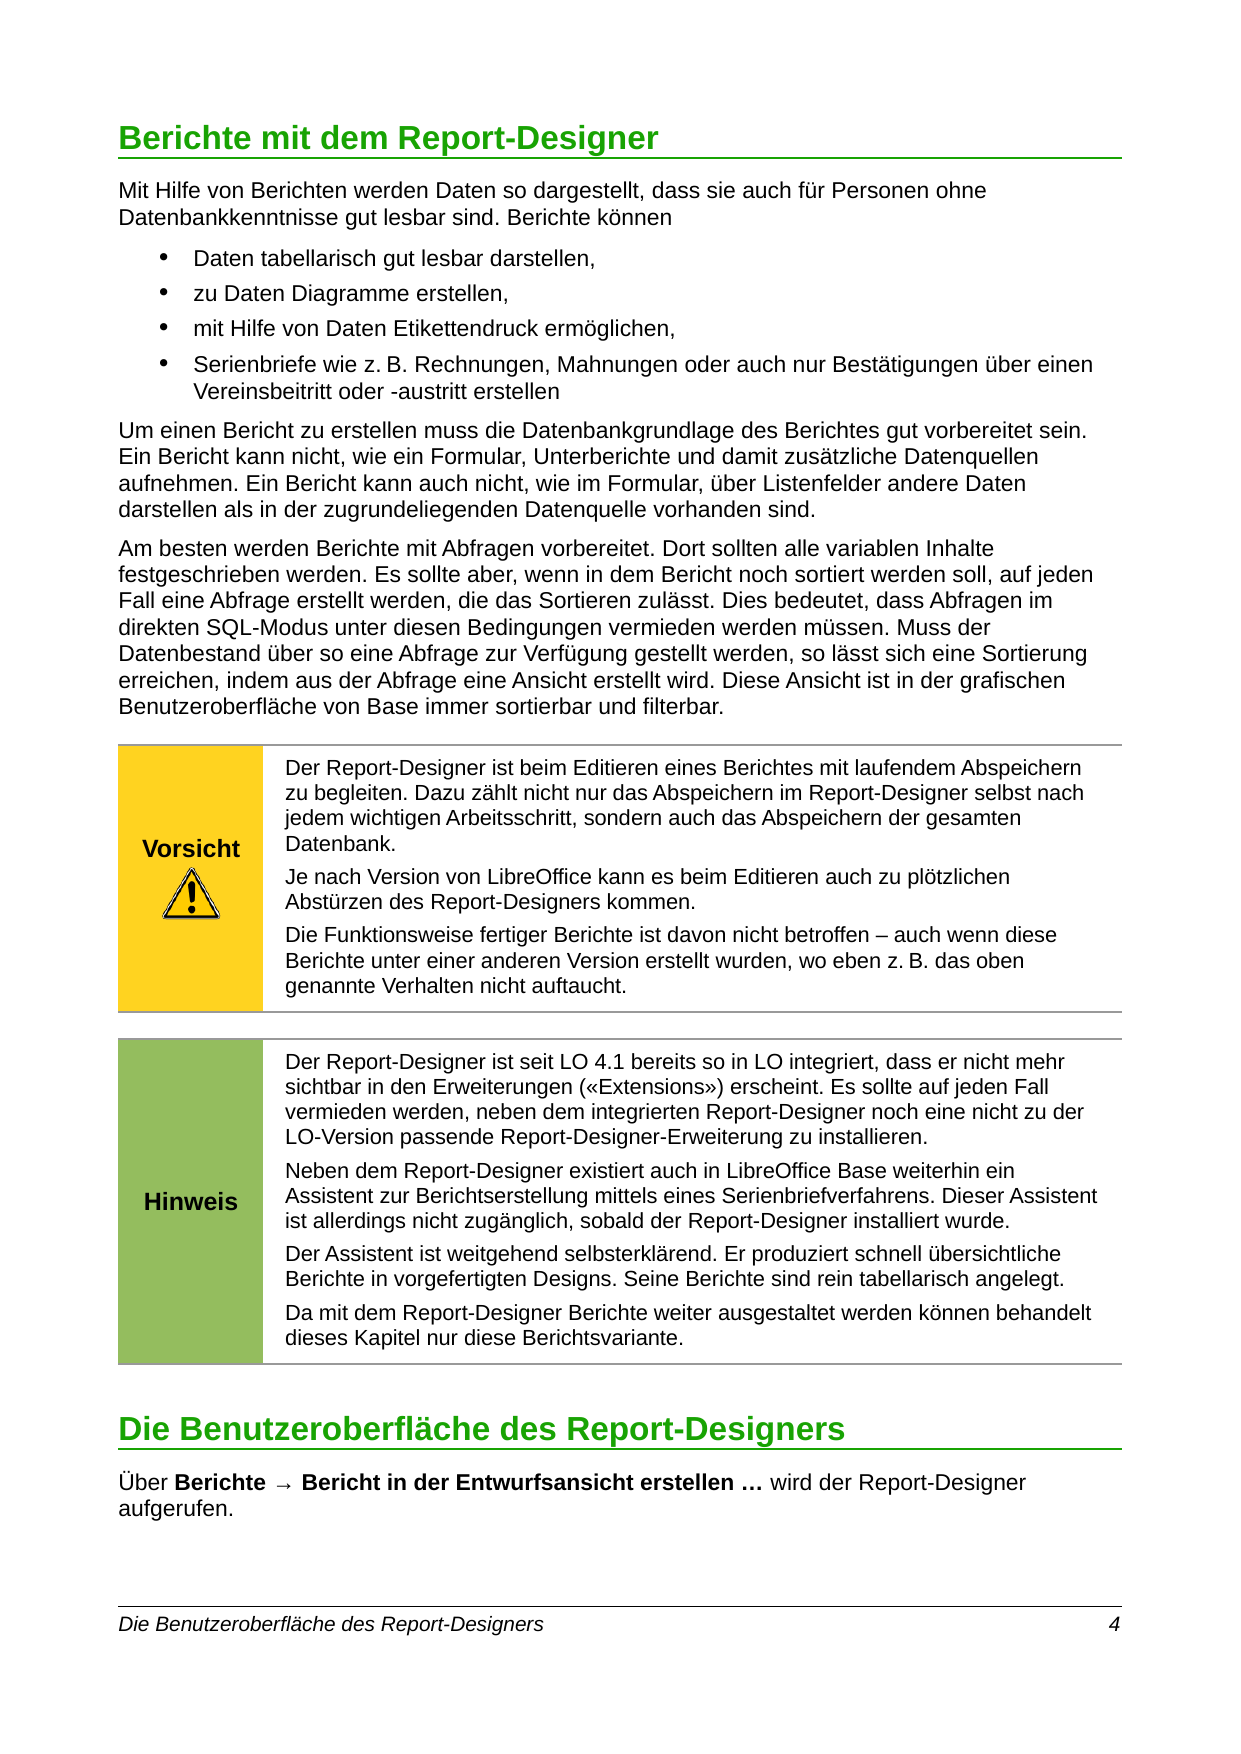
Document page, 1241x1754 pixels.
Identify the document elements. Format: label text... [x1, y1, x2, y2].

table_header Vorsicht [118, 746, 263, 1011]
subtitle Die Benutzeroberfläche des Report-Designers [118, 1409, 1122, 1448]
list mit Hilfe von Daten Etikettendruck ermöglichen, [156, 313, 1122, 343]
table_header Hinweis [118, 1040, 263, 1363]
text Um einen Bericht zu erstellen muss die Datenbankgrundlage des Berichtes gut vorbereitet sein. Ein Bericht kann nicht, wie ein Formular, Unterberichte und damit zusätzliche Datenquellen aufnehmen. Ein Bericht kann auch nicht, wie im Formular, über Listenfelder andere Daten darstellen als in der zugrundeliegenden Datenquelle vorhanden sind. [118, 417, 1122, 522]
text Über Berichte → Bericht in der Entwurfsansicht erstellen … wird der Report-Designer aufgerufen. [118, 1469, 1122, 1522]
table_header Der Report-Designer ist seit LO 4.1 bereits so in LO integriert, dass er nicht mehr sichtbar in den Erweiterungen («Extensions») erscheint. Es sollte auf jeden Fall vermieden werden, neben dem integrierten Report-Designer noch eine nicht zu der LO-Version passende Report-Designer-Erweiterung zu installieren. Neben dem Report-Designer existiert auch in LibreOffice Base weiterhin ein Assistent zur Berichtserstellung mittels eines Serienbriefverfahrens. Dieser Assistent ist allerdings nicht zugänglich, sobald der Report-Designer installiert wurde. Der Assistent ist weitgehend selbsterklärend. Er produziert schnell übersichtliche Berichte in vorgefertigten Designs. Seine Berichte sind rein tabellarisch angelegt. Da mit dem Report-Designer Berichte weiter ausgestaltet werden können behandelt dieses Kapitel nur diese Berichtsvariante. [264, 1040, 1122, 1363]
list zu Daten Diagramme erstellen, [156, 278, 1122, 307]
subtitle Berichte mit dem Report-Designer [118, 118, 1122, 157]
text Am besten werden Berichte mit Abfragen vorbereitet. Dort sollten alle variablen Inhalte festgeschrieben werden. Es sollte aber, wenn in dem Bericht noch sortiert werden soll, auf jeden Fall eine Abfrage erstellt werden, die das Sortieren zulässt. Dies bedeutet, dass Abfragen im direkten SQL-Modus unter diesen Bedingungen vermieden werden müssen. Muss der Datenbestand über so eine Abfrage zur Verfügung gestellt werden, so lässt sich eine Sortierung erreichen, indem aus der Abfrage eine Ansicht erstellt wird. Diese Ansicht ist in der grafischen Benutzeroberfläche von Base immer sortierbar und filterbar. [118, 535, 1122, 719]
table_header Der Report-Designer ist beim Editieren eines Berichtes mit laufendem Abspeichern zu begleiten. Dazu zählt nicht nur das Abspeichern im Report-Designer selbst nach jedem wichtigen Arbeitsschritt, sondern auch das Abspeichern der gesamten Datenbank. Je nach Version von LibreOffice kann es beim Editieren auch zu plötzlichen Abstürzen des Report-Designers kommen. Die Funktionsweise fertiger Berichte ist davon nicht betroffen – auch wenn diese Berichte unter einer anderen Version erstellt wurden, wo eben z. B. das oben genannte Verhalten nicht auftaucht. [264, 746, 1122, 1011]
picture [158, 863, 224, 923]
list Serienbriefe wie z. B. Rechnungen, Mahnungen oder auch nur Bestätigungen über einen Vereinsbeitritt oder -austritt erstellen [156, 349, 1122, 404]
text Mit Hilfe von Berichten werden Daten so dargestellt, dass sie auch für Personen ohne Datenbankkenntnisse gut lesbar sind. Berichte können [118, 177, 1122, 230]
list Daten tabellarisch gut lesbar darstellen, [156, 243, 1122, 272]
